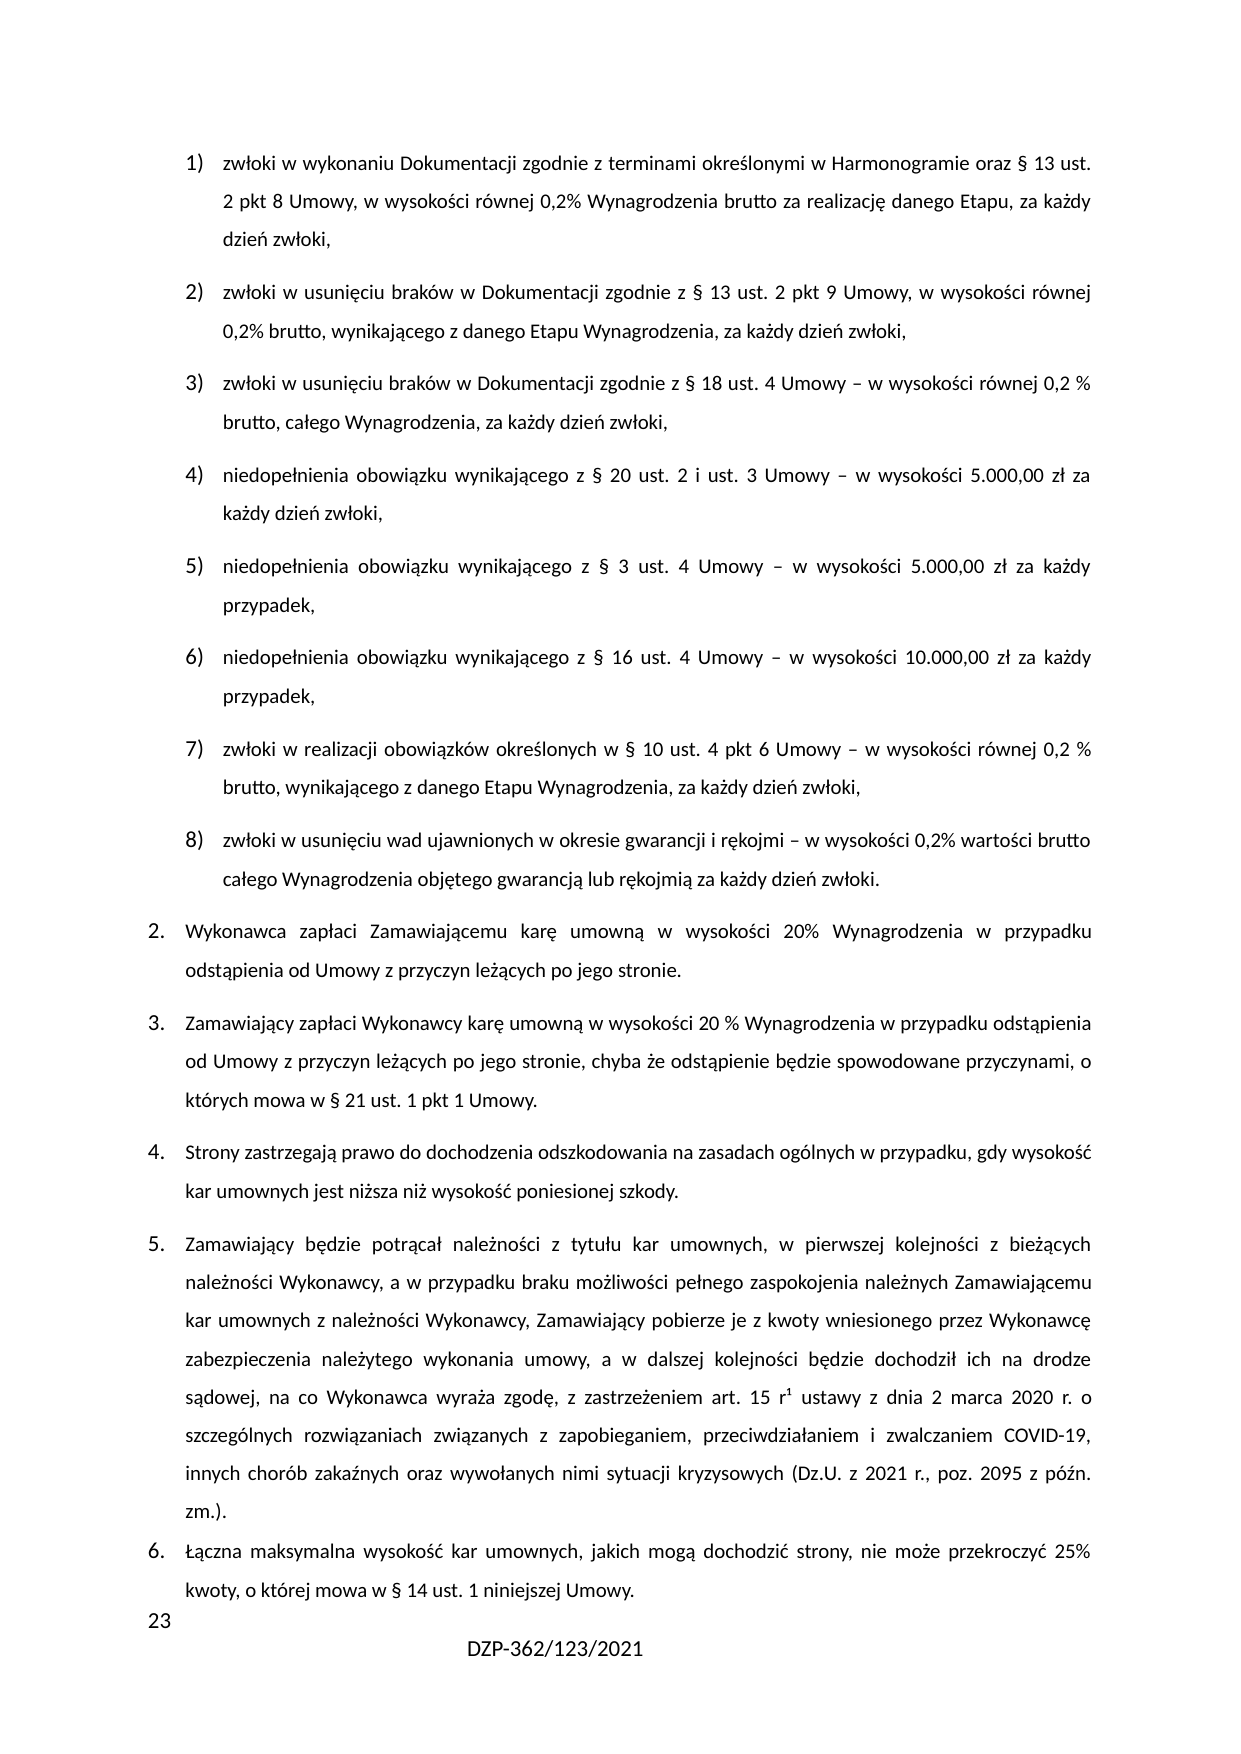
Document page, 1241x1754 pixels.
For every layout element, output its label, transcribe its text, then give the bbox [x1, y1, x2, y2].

list niedopełnienia obowiązku wynikającego z § 3 ust. 4 Umowy – w wysokości 5.000,00 zł za każdy przypadek, [185, 551, 1093, 617]
list niedopełnienia obowiązku wynikającego z § 16 ust. 4 Umowy – w wysokości 10.000,00 zł za każdy przypadek, [185, 642, 1093, 709]
list Strony zastrzegają prawo do dochodzenia odszkodowania na zasadach ogólnych w przypadku, gdy wysokość kar umownych jest niższa niż wysokość poniesionej szkody. [148, 1137, 1093, 1203]
list zwłoki w usunięciu wad ujawnionych w okresie gwarancji i rękojmi – w wysokości 0,2% wartości brutto całego Wynagrodzenia objętego gwarancją lub rękojmią za każdy dzień zwłoki. [185, 825, 1093, 891]
list niedopełnienia obowiązku wynikającego z § 20 ust. 2 i ust. 3 Umowy – w wysokości 5.000,00 zł za każdy dzień zwłoki, [185, 460, 1093, 526]
list Wykonawca zapłaci Zamawiającemu karę umowną w wysokości 20% Wynagrodzenia w przypadku odstąpienia od Umowy z przyczyn leżących po jego stronie. [148, 917, 1093, 983]
list Łączna maksymalna wysokość kar umownych, jakich mogą dochodzić strony, nie może przekroczyć 25% kwoty, o której mowa w § 14 ust. 1 niniejszej Umowy. [148, 1536, 1093, 1602]
list zwłoki w wykonaniu Dokumentacji zgodnie z terminami określonymi w Harmonogramie oraz § 13 ust. 2 pkt 8 Umowy, w wysokości równej 0,2% Wynagrodzenia brutto za realizację danego Etapu, za każdy dzień zwłoki, [185, 148, 1093, 252]
list Zamawiający zapłaci Wykonawcy karę umowną w wysokości 20 % Wynagrodzenia w przypadku odstąpienia od Umowy z przyczyn leżących po jego stronie, chyba że odstąpienie będzie spowodowane przyczynami, o których mowa w § 21 ust. 1 pkt 1 Umowy. [148, 1008, 1093, 1112]
list zwłoki w usunięciu braków w Dokumentacji zgodnie z § 13 ust. 2 pkt 9 Umowy, w wysokości równej 0,2% brutto, wynikającego z danego Etapu Wynagrodzenia, za każdy dzień zwłoki, [185, 277, 1093, 343]
list zwłoki w realizacji obowiązków określonych w § 10 ust. 4 pkt 6 Umowy – w wysokości równej 0,2 % brutto, wynikającego z danego Etapu Wynagrodzenia, za każdy dzień zwłoki, [185, 734, 1093, 800]
list zwłoki w usunięciu braków w Dokumentacji zgodnie z § 18 ust. 4 Umowy – w wysokości równej 0,2 % brutto, całego Wynagrodzenia, za każdy dzień zwłoki, [185, 368, 1093, 434]
list Zamawiający będzie potrącał należności z tytułu kar umownych, w pierwszej kolejności z bieżących należności Wykonawcy, a w przypadku braku możliwości pełnego zaspokojenia należnych Zamawiającemu kar umownych z należności Wykonawcy, Zamawiający pobierze je z kwoty wniesionego przez Wykonawcę zabezpieczenia należytego wykonania umowy, a w dalszej kolejności będzie dochodził ich na drodze sądowej, na co Wykonawca wyraża zgodę, z zastrzeżeniem art. 15 r¹ ustawy z dnia 2 marca 2020 r. o szczególnych rozwiązaniach związanych z zapobieganiem, przeciwdziałaniem i zwalczaniem COVID-19, innych chorób zakaźnych oraz wywołanych nimi sytuacji kryzysowych (Dz.U. z 2021 r., poz. 2095 z późn. zm.). [148, 1229, 1093, 1524]
